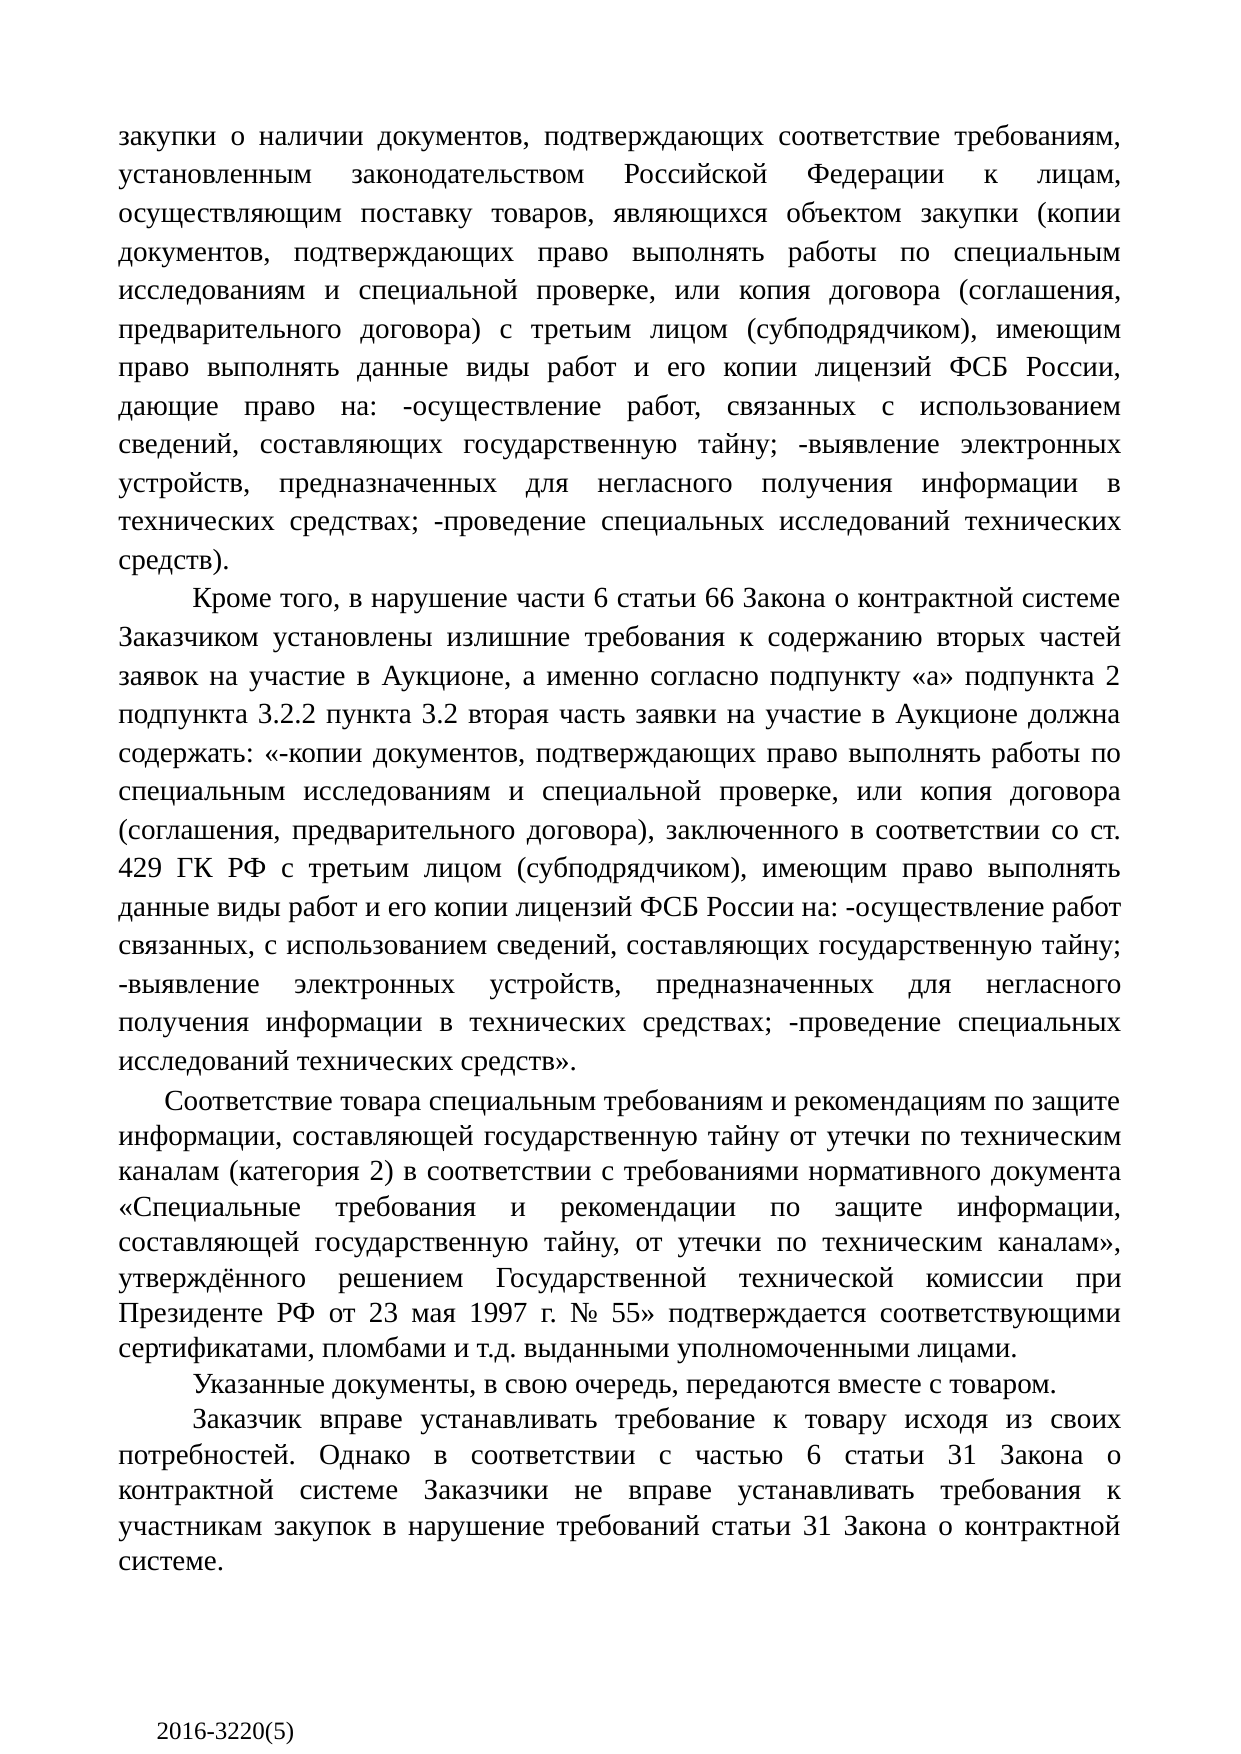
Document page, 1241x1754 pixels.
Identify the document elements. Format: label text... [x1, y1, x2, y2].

text закупки о наличии документов, подтверждающих соответствие требованиям, установленным законодательством Российской Федерации к лицам, осуществляющим поставку товаров, являющихся объектом закупки (копии документов, подтверждающих право выполнять работы по специальным исследованиям и специальной проверке, или копия договора (соглашения, предварительного договора) с третьим лицом (субподрядчиком), имеющим право выполнять данные виды работ и его копии лицензий ФСБ России, дающие право на: -осуществление работ, связанных с использованием сведений, составляющих государственную тайну; -выявление электронных устройств, предназначенных для негласного получения информации в технических средствах; -проведение специальных исследований технических средств). [118, 118, 1122, 576]
text Кроме того, в нарушение части 6 статьи 66 Закона о контрактной системе Заказчиком установлены излишние требования к содержанию вторых частей заявок на участие в Аукционе, а именно согласно подпункту «а» подпункта 2 подпункта 3.2.2 пункта 3.2 вторая часть заявки на участие в Аукционе должна содержать: «-копии документов, подтверждающих право выполнять работы по специальным исследованиям и специальной проверке, или копия договора (соглашения, предварительного договора), заключенного в соответствии со ст. 429 ГК РФ с третьим лицом (субподрядчиком), имеющим право выполнять данные виды работ и его копии лицензий ФСБ России на: -осуществление работ связанных, с использованием сведений, составляющих государственную тайну; -выявление электронных устройств, предназначенных для негласного получения информации в технических средствах; -проведение специальных исследований технических средств». [118, 581, 1122, 1077]
text Указанные документы, в свою очередь, передаются вместе с товаром. [118, 1365, 1122, 1400]
text Соответствие товара специальным требованиям и рекомендациям по защите информации, составляющей государственную тайну от утечки по техническим каналам (категория 2) в соответствии с требованиями нормативного документа «Специальные требования и рекомендации по защите информации, составляющей государственную тайну, от утечки по техническим каналам», утверждённого решением Государственной технической комиссии при Президенте РФ от 23 мая 1997 г. № 55» подтверждается соответствующими сертификатами, пломбами и т.д. выданными уполномоченными лицами. [118, 1082, 1122, 1365]
text Заказчик вправе устанавливать требование к товару исходя из своих потребностей. Однако в соответствии с частью 6 статьи 31 Закона о контрактной системе Заказчики не вправе устанавливать требования к участникам закупок в нарушение требований статьи 31 Закона о контрактной системе. [118, 1400, 1122, 1577]
